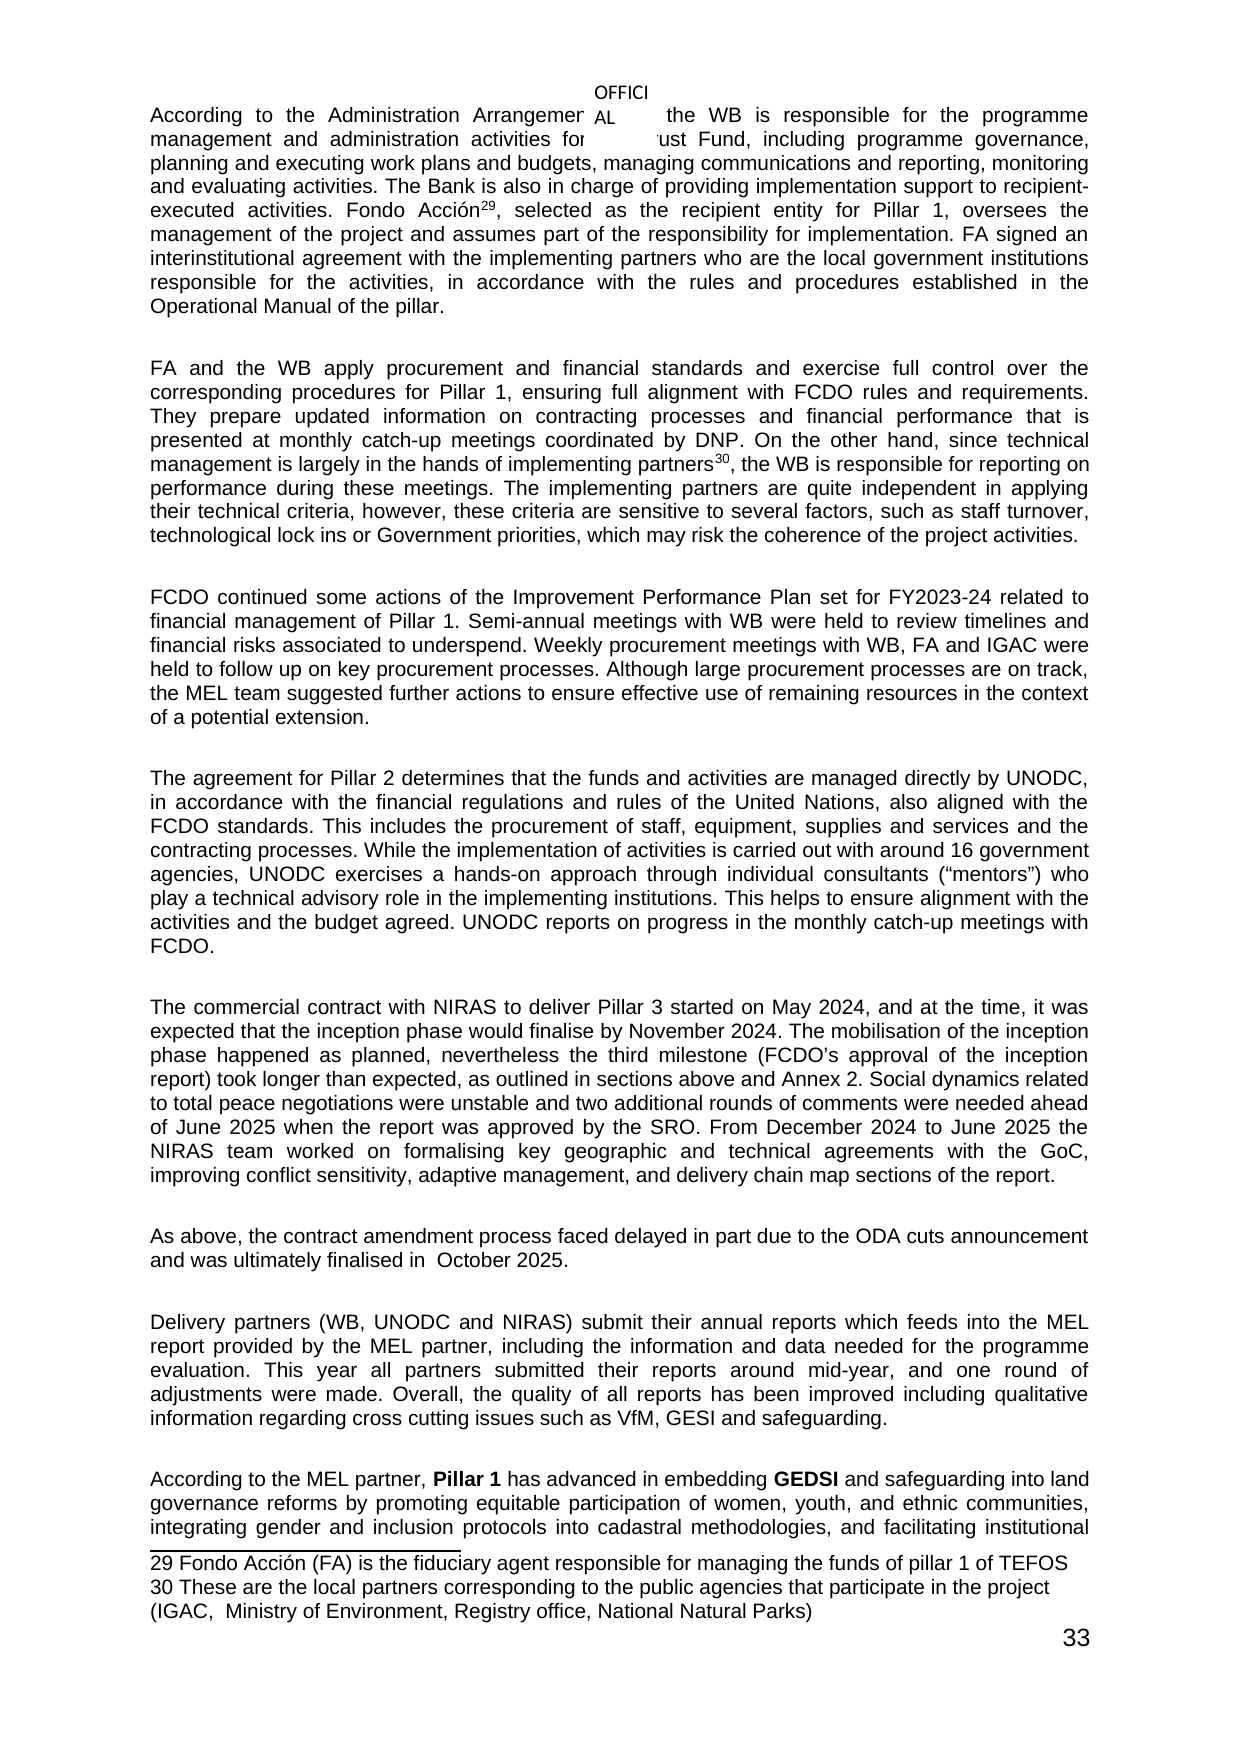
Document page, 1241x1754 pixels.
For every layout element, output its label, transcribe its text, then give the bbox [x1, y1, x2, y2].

text Delivery partners (WB, UNODC and NIRAS) submit their annual reports which feeds into the MEL report provided by the MEL partner, including the information and data needed for the programme evaluation. This year all partners submitted their reports around mid-year, and one round of adjustments were made. Overall, the quality of all reports has been improved including qualitative information regarding cross cutting issues such as VfM, GESI and safeguarding. [150, 1310, 1090, 1429]
text According to the Administration Arrangement (AA), the WB is responsible for the programme management and administration activities for the Trust Fund, including programme governance, planning and executing work plans and budgets, managing communications and reporting, monitoring and evaluating activities. The Bank is also in charge of providing implementation support to recipient-executed activities. Fondo Acción, selected as the recipient entity for Pillar 1, oversees the management of the project and assumes part of the responsibility for implementation. FA signed an interinstitutional agreement with the implementing partners who are the local government institutions responsible for the activities, in accordance with the rules and procedures established in the Operational Manual of the pillar. [150, 102, 1090, 318]
text Fondo Acción (FA) is the fiduciary agent responsible for managing the funds of pillar 1 of TEFOS [150, 1551, 1090, 1575]
text According to the MEL partner, Pillar 1 has advanced in embedding GEDSI and safeguarding into land governance reforms by promoting equitable participation of women, youth, and ethnic communities, integrating gender and inclusion protocols into cadastral methodologies, and facilitating institutional [150, 1467, 1090, 1539]
text As above, the contract amendment process faced delayed in part due to the ODA cuts announcement and was ultimately finalised in October 2025. [150, 1224, 1090, 1272]
text FCDO continued some actions of the Improvement Performance Plan set for FY2023-24 related to financial management of Pillar 1. Semi-annual meetings with WB were held to review timelines and financial risks associated to underspend. Weekly procurement meetings with WB, FA and IGAC were held to follow up on key procurement processes. Although large procurement processes are on track, the MEL team suggested further actions to ensure effective use of remaining resources in the context of a potential extension. [150, 585, 1090, 728]
text FA and the WB apply procurement and financial standards and exercise full control over the corresponding procedures for Pillar 1, ensuring full alignment with FCDO rules and requirements. They prepare updated information on contracting processes and financial performance that is presented at monthly catch-up meetings coordinated by DNP. On the other hand, since technical management is largely in the hands of implementing partners, the WB is responsible for reporting on performance during these meetings. The implementing partners are quite independent in applying their technical criteria, however, these criteria are sensitive to several factors, such as staff turnover, technological lock ins or Government priorities, which may risk the coherence of the project activities. [150, 356, 1090, 547]
text The commercial contract with NIRAS to deliver Pillar 3 started on May 2024, and at the time, it was expected that the inception phase would finalise by November 2024. The mobilisation of the inception phase happened as planned, nevertheless the third milestone (FCDO’s approval of the inception report) took longer than expected, as outlined in sections above and Annex 2. Social dynamics related to total peace negotiations were unstable and two additional rounds of comments were needed ahead of June 2025 when the report was approved by the SRO. From December 2024 to June 2025 the NIRAS team worked on formalising key geographic and technical agreements with the GoC, improving conflict sensitivity, adaptive management, and delivery chain map sections of the report. [150, 995, 1090, 1187]
text These are the local partners corresponding to the public agencies that participate in the project (IGAC, Ministry of Environment, Registry office, National Natural Parks) [150, 1575, 1090, 1623]
text The agreement for Pillar 2 determines that the funds and activities are managed directly by UNODC, in accordance with the financial regulations and rules of the United Nations, also aligned with the FCDO standards. This includes the procurement of staff, equipment, supplies and services and the contracting processes. While the implementation of activities is carried out with around 16 government agencies, UNODC exercises a hands-on approach through individual consultants (“mentors”) who play a technical advisory role in the implementing institutions. This helps to ensure alignment with the activities and the budget agreed. UNODC reports on progress in the monthly catch-up meetings with FCDO. [150, 766, 1090, 958]
